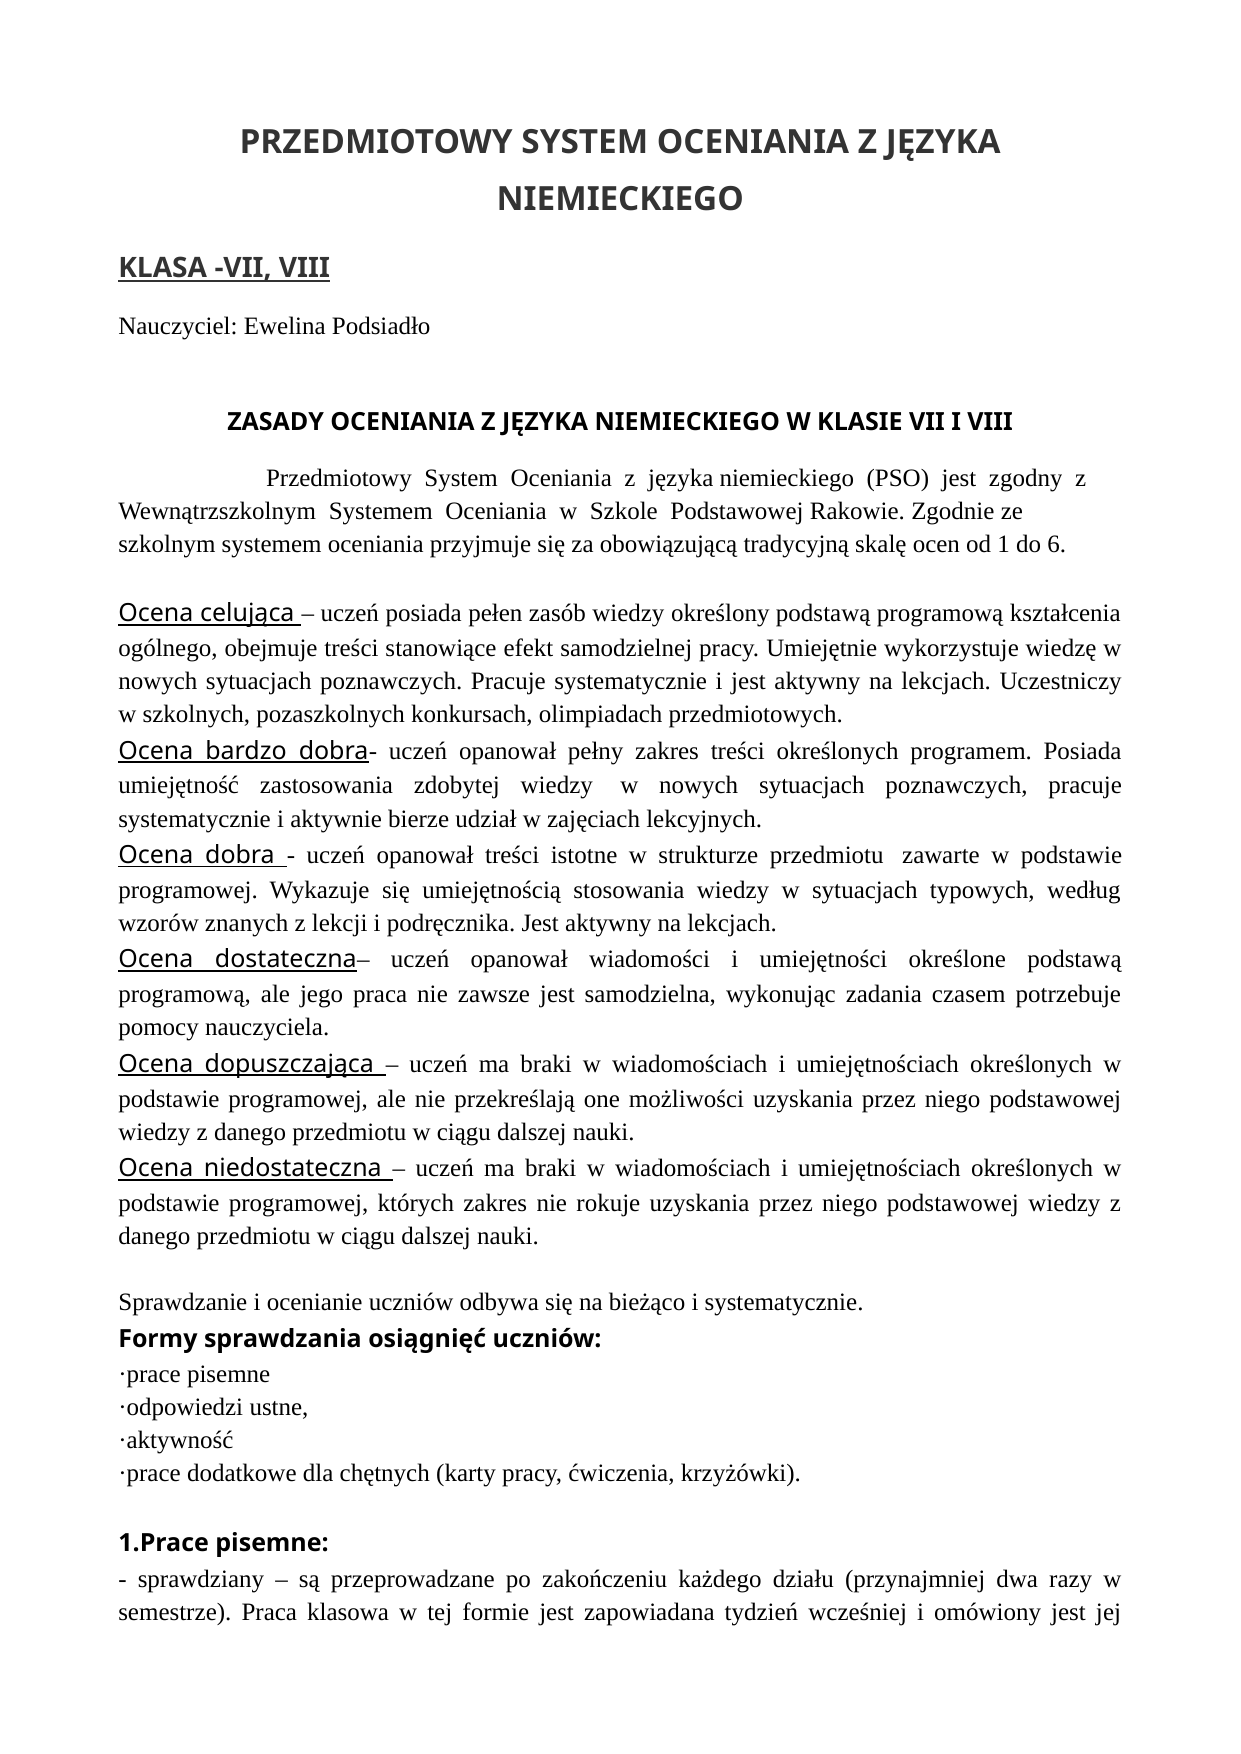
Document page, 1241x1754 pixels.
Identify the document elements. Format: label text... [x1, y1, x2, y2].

text ·prace pisemne [118, 1359, 1122, 1388]
text - sprawdziany – są przeprowadzane po zakończeniu każdego działu (przynajmniej dwa razy w semestrze). Praca klasowa w tej formie jest zapowiadana tydzień wcześniej i omówiony jest jej [118, 1564, 1122, 1625]
text ZASADY OCENIANIA Z JĘZYKA NIEMIECKIEGO W KLASIE VII I VIII [118, 403, 1122, 437]
text Nauczyciel: Ewelina Podsiadło [118, 311, 1122, 339]
text ·odpowiedzi ustne, [118, 1392, 1122, 1421]
text Sprawdzanie i ocenianie uczniów odbywa się na bieżąco i systematycznie. [118, 1287, 1122, 1316]
subtitle KLASA -VII, VIII [118, 247, 1122, 286]
text Ocena dobra - uczeń opanował treści istotne w strukturze przedmiotu zawarte w podstawie programowej. Wykazuje się umiejętnością stosowania wiedzy w sytuacjach typowych, według wzorów znanych z lekcji i podręcznika. Jest aktywny na lekcjach. [118, 837, 1122, 937]
text Ocena niedostateczna – uczeń ma braki w wiadomościach i umiejętnościach określonych w podstawie programowej, których zakres nie rokuje uzyskania przez niego podstawowej wiedzy z danego przedmiotu w ciągu dalszej nauki. [118, 1150, 1122, 1250]
text Formy sprawdzania osiągnięć uczniów: [118, 1320, 1122, 1354]
text ·aktywność [118, 1425, 1122, 1454]
text Ocena bardzo dobra- uczeń opanował pełny zakres treści określonych programem. Posiada umiejętność zastosowania zdobytej wiedzy w nowych sytuacjach poznawczych, pracuje systematycznie i aktywnie bierze udział w zajęciach lekcyjnych. [118, 732, 1122, 832]
text Ocena dopuszczająca – uczeń ma braki w wiadomościach i umiejętnościach określonych w podstawie programowej, ale nie przekreślają one możliwości uzyskania przez niego podstawowej wiedzy z danego przedmiotu w ciągu dalszej nauki. [118, 1045, 1122, 1146]
text Wewnątrzszkolnym Systemem Oceniania w Szkole Podstawowej Rakowie. Zgodnie ze szkolnym systemem oceniania przyjmuje się za obowiązującą tradycyjną skalę ocen od 1 do 6. [118, 496, 1122, 558]
text Ocena celująca – uczeń posiada pełen zasób wiedzy określony podstawą programową kształcenia ogólnego, obejmuje treści stanowiące efekt samodzielnej pracy. Umiejętnie wykorzystuje wiedzę w nowych sytuacjach poznawczych. Pracuje systematycznie i jest aktywny na lekcjach. Uczestniczy w szkolnych, pozaszkolnych konkursach, olimpiadach przedmiotowych. [118, 595, 1122, 728]
text Przedmiotowy System Oceniania z języka niemieckiego (PSO) jest zgodny z [192, 463, 1122, 492]
subtitle PRZEDMIOTOWY SYSTEM OCENIANIA Z JĘZYKA NIEMIECKIEGO [118, 118, 1122, 220]
text ·prace dodatkowe dla chętnych (karty pracy, ćwiczenia, krzyżówki). [118, 1458, 1122, 1487]
text 1.Prace pisemne: [118, 1524, 1122, 1558]
text Ocena dostateczna– uczeń opanował wiadomości i umiejętności określone podstawą programową, ale jego praca nie zawsze jest samodzielna, wykonując zadania czasem potrzebuje pomocy nauczyciela. [118, 941, 1122, 1041]
